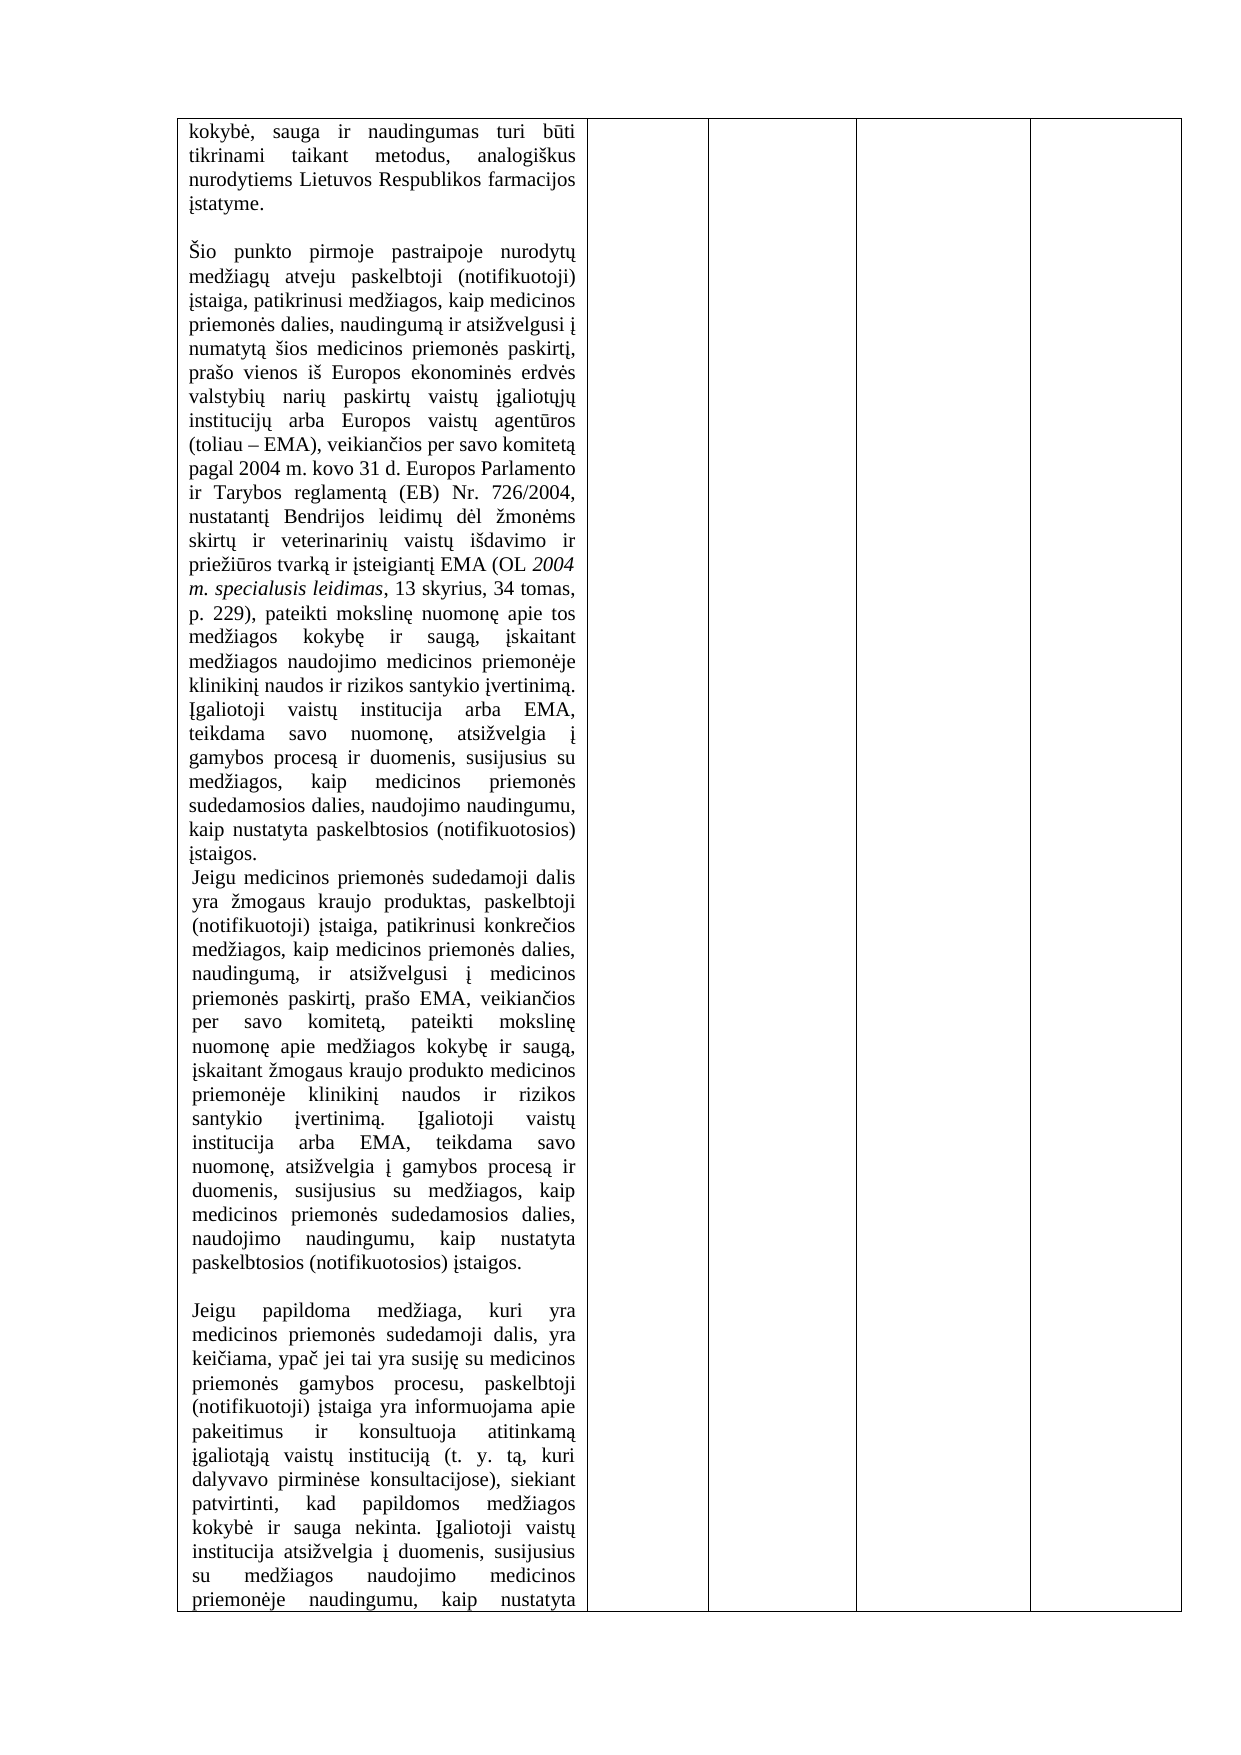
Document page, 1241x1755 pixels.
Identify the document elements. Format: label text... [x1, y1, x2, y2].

table_cell [709, 119, 856, 1611]
table_cell [857, 119, 1030, 1611]
table_cell kokybė, sauga ir naudingumas turi būti tikrinami taikant metodus, analogiškus nurodytiems Lietuvos Respublikos farmacijos įstatyme. Šio punkto pirmoje pastraipoje nurodytų medžiagų atveju paskelbtoji (notifikuotoji) įstaiga, patikrinusi medžiagos, kaip medicinos priemonės dalies, naudingumą ir atsižvelgusi į numatytą šios medicinos priemonės paskirtį, prašo vienos iš Europos ekonominės erdvės valstybių narių paskirtų vaistų įgaliotųjų institucijų arba Europos vaistų agentūros (toliau – EMA), veikiančios per savo komitetą pagal 2004 m. kovo 31 d. Europos Parlamento ir Tarybos reglamentą (EB) Nr. 726/2004, nustatantį Bendrijos leidimų dėl žmonėms skirtų ir veterinarinių vaistų išdavimo ir priežiūros tvarką ir įsteigiantį EMA (OL 2004 m. specialusis leidimas, 13 skyrius, 34 tomas, p. 229), pateikti mokslinę nuomonę apie tos medžiagos kokybę ir saugą, įskaitant medžiagos naudojimo medicinos priemonėje klinikinį naudos ir rizikos santykio įvertinimą. Įgaliotoji vaistų institucija arba EMA, teikdama savo nuomonę, atsižvelgia į gamybos procesą ir duomenis, susijusius su medžiagos, kaip medicinos priemonės sudedamosios dalies, naudojimo naudingumu, kaip nustatyta paskelbtosios (notifikuotosios) įstaigos. Jeigu medicinos priemonės sudedamoji dalis yra žmogaus kraujo produktas, paskelbtoji (notifikuotoji) įstaiga, patikrinusi konkrečios medžiagos, kaip medicinos priemonės dalies, naudingumą, ir atsižvelgusi į medicinos priemonės paskirtį, prašo EMA, veikiančios per savo komitetą, pateikti mokslinę nuomonę apie medžiagos kokybę ir saugą, įskaitant žmogaus kraujo produkto medicinos priemonėje klinikinį naudos ir rizikos santykio įvertinimą. Įgaliotoji vaistų institucija arba EMA, teikdama savo nuomonę, atsižvelgia į gamybos procesą ir duomenis, susijusius su medžiagos, kaip medicinos priemonės sudedamosios dalies, naudojimo naudingumu, kaip nustatyta paskelbtosios (notifikuotosios) įstaigos. Jeigu papildoma medžiaga, kuri yra medicinos priemonės sudedamoji dalis, yra keičiama, ypač jei tai yra susiję su medicinos priemonės gamybos procesu, paskelbtoji (notifikuotoji) įstaiga yra informuojama apie pakeitimus ir konsultuoja atitinkamą įgaliotąją vaistų instituciją (t. y. tą, kuri dalyvavo pirminėse konsultacijose), siekiant patvirtinti, kad papildomos medžiagos kokybė ir sauga nekinta. Įgaliotoji vaistų institucija atsižvelgia į duomenis, susijusius su medžiagos naudojimo medicinos priemonėje naudingumu, kaip nustatyta [178, 119, 587, 1611]
table_cell [588, 119, 708, 1611]
table_cell [1031, 119, 1181, 1611]
